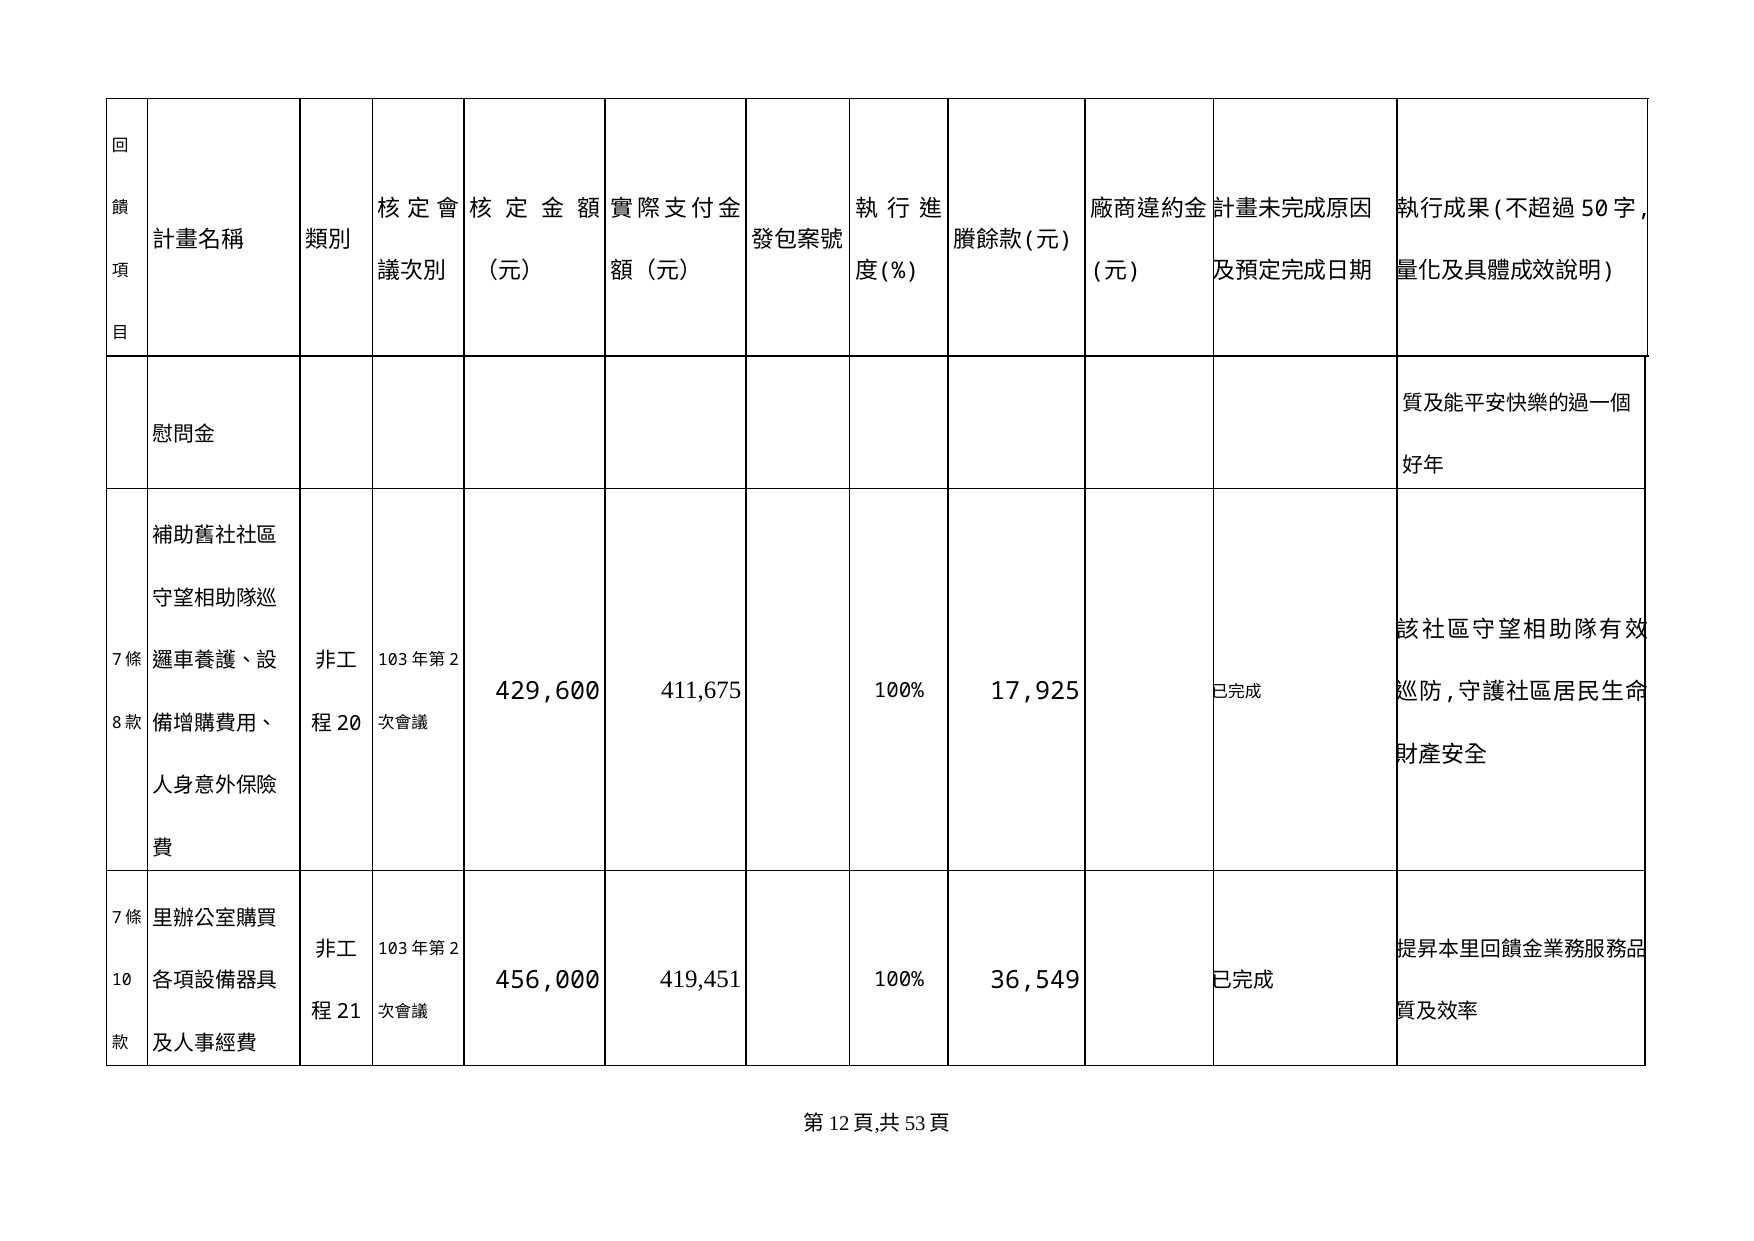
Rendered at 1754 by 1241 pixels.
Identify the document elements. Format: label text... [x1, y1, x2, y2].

table_cell 100% [850, 489, 947, 870]
table_header 賸餘款(元) [949, 99, 1084, 355]
table_cell 7條10款 [107, 871, 147, 1065]
table_header 實際支付金額（元） [606, 99, 745, 355]
table_cell 7條8款 [107, 489, 147, 870]
table_cell [606, 357, 745, 487]
table_cell 慰問金 [148, 357, 299, 487]
table_cell 103年第2次會議 [373, 489, 463, 870]
table_cell 該社區守望相助隊有效巡防,守護社區居民生命財產安全 [1398, 489, 1644, 870]
table_cell 36,549 [949, 871, 1084, 1065]
table_cell [1086, 489, 1213, 870]
table_header 廠商違約金(元) [1086, 99, 1213, 355]
table_cell [1086, 357, 1213, 487]
table_cell 提昇本里回饋金業務服務品質及效率 [1398, 871, 1644, 1065]
table_cell [949, 357, 1084, 487]
table_cell [1214, 357, 1396, 487]
table_cell 456,000 [465, 871, 604, 1065]
table_cell [373, 357, 463, 487]
table_cell 100% [850, 871, 947, 1065]
table_cell [747, 489, 849, 870]
table_header 執行進度(%) [850, 99, 947, 355]
table_cell [465, 357, 604, 487]
table_cell [1086, 871, 1213, 1065]
table_cell 非工程21 [301, 871, 372, 1065]
table_cell 已完成 [1214, 489, 1396, 870]
table_cell 429,600 [465, 489, 604, 870]
table_cell 非工程20 [301, 489, 372, 870]
table_cell 質及能平安快樂的過一個好年 [1398, 357, 1644, 487]
table_cell [747, 871, 849, 1065]
table_cell 103年第2次會議 [373, 871, 463, 1065]
table_cell 419,451 [606, 871, 745, 1065]
table_cell [850, 357, 947, 487]
table_cell [301, 357, 372, 487]
table_cell [747, 357, 849, 487]
table_cell 17,925 [949, 489, 1084, 870]
table_cell 已完成 [1214, 871, 1396, 1065]
table_cell 補助舊社社區守望相助隊巡邏車養護、設備增購費用、人身意外保險費 [148, 489, 299, 870]
table_header 回饋項目 [107, 99, 147, 355]
table_header 執行成果(不超過50字,量化及具體成效說明) [1398, 99, 1647, 355]
table_cell 里辦公室購買各項設備器具及人事經費 [148, 871, 299, 1065]
table_header 發包案號 [747, 99, 849, 355]
table_header 計畫名稱 [148, 99, 299, 355]
table_header 類別 [301, 99, 372, 355]
table_header 核定金額（元） [465, 99, 604, 355]
table_cell [107, 357, 147, 487]
table_cell 411,675 [606, 489, 745, 870]
table_header 計畫未完成原因 及預定完成日期 [1214, 99, 1396, 355]
table_header 核定會議次別 [373, 99, 463, 355]
